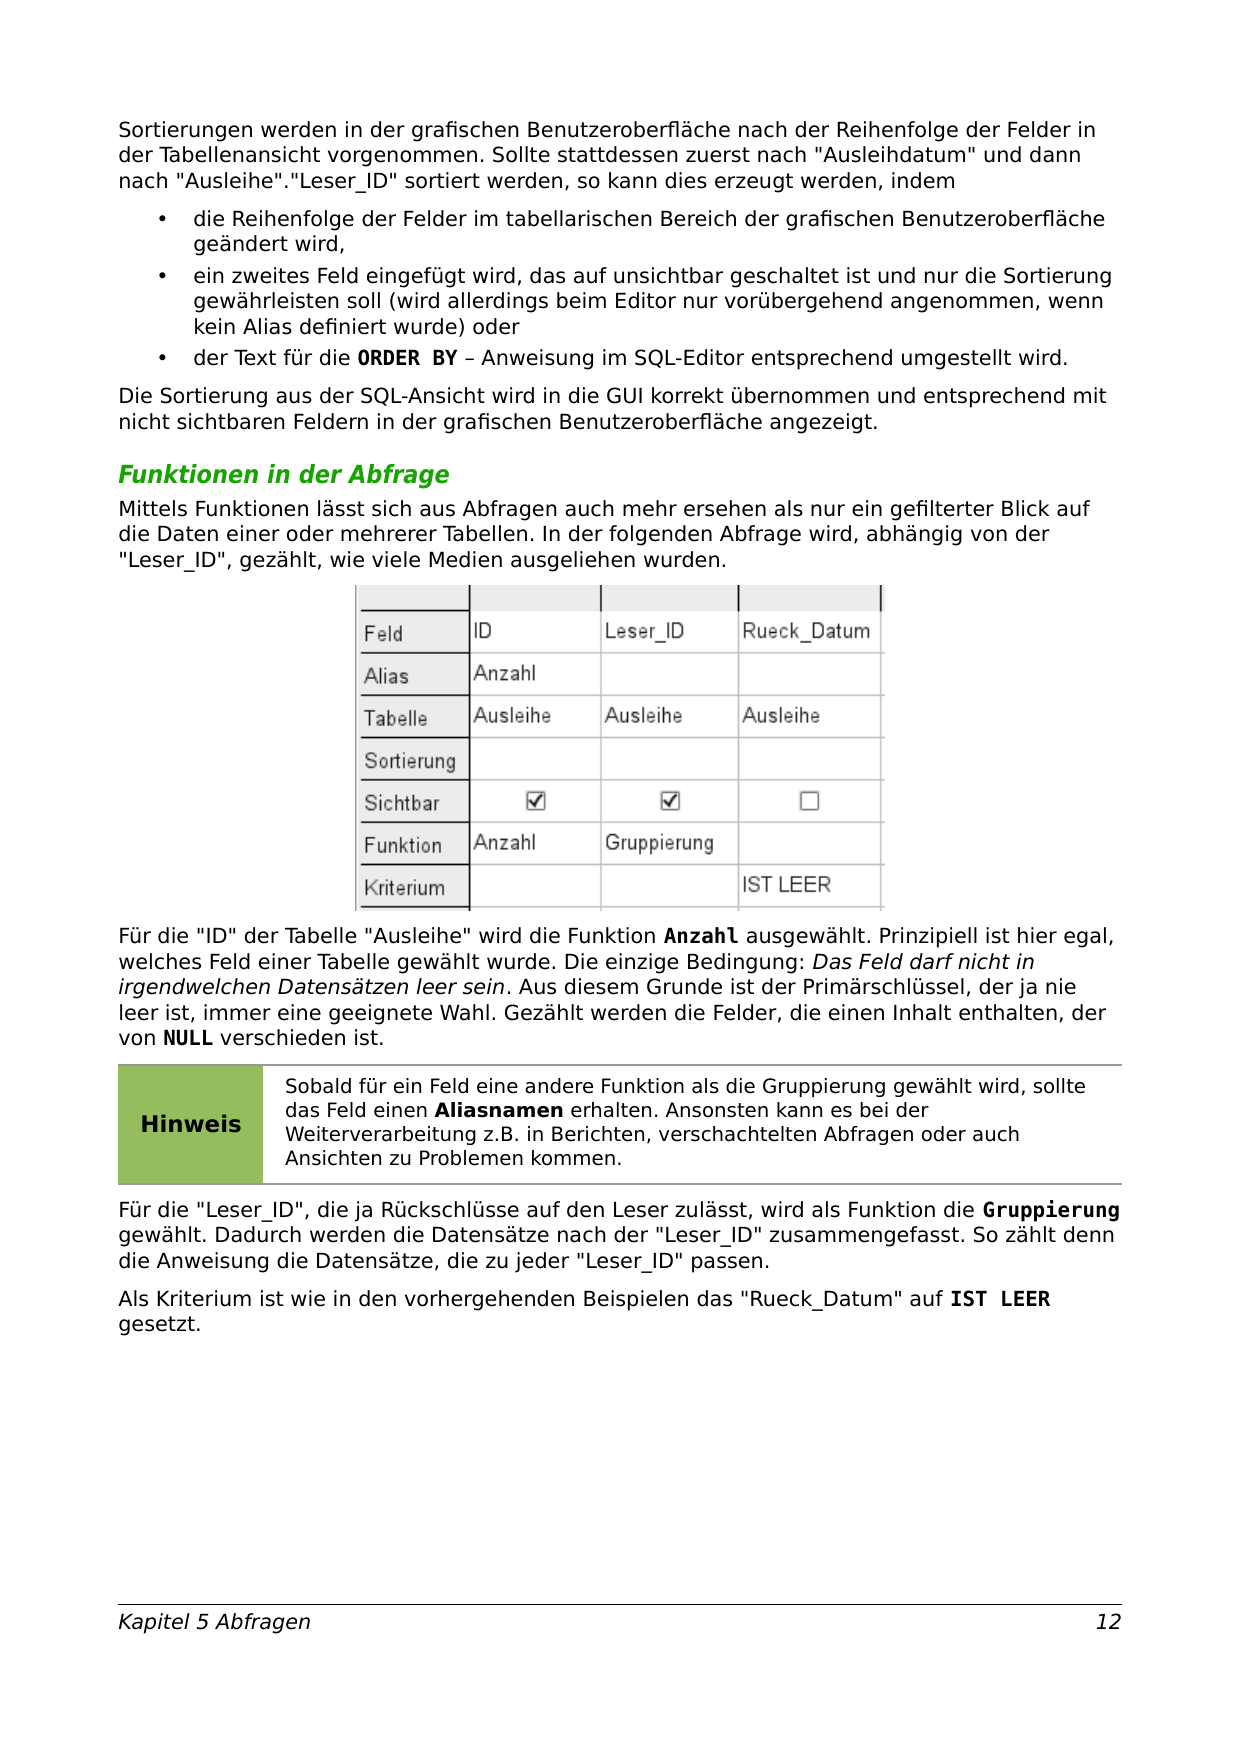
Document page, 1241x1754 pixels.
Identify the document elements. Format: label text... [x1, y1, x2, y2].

text Für die "Leser_ID", die ja Rückschlüsse auf den Leser zulässt, wird als Funktion die Gruppierung gewählt. Dadurch werden die Datensätze nach der "Leser_ID" zusammengefasst. So zählt denn die Anweisung die Datensätze, die zu jeder "Leser_ID" passen. [118, 1198, 1122, 1273]
text Die Sortierung aus der SQL-Ansicht wird in die GUI korrekt übernommen und entsprechend mit nicht sichtbaren Feldern in der grafischen Benutzeroberfläche angezeigt. [118, 384, 1122, 434]
list ein zweites Feld eingefügt wird, das auf unsichtbar geschaltet ist und nur die Sortierung gewährleisten soll (wird allerdings beim Editor nur vorübergehend angenommen, wenn kein Alias definiert wurde) oder [156, 264, 1122, 339]
text Mittels Funktionen lässt sich aus Abfragen auch mehr ersehen als nur ein gefilterter Blick auf die Daten einer oder mehrerer Tabellen. In der folgenden Abfrage wird, abhängig von der "Leser_ID", gezählt, wie viele Medien ausgeliehen wurden. [118, 497, 1122, 572]
picture [355, 585, 885, 911]
list der Text für die ORDER BY – Anweisung im SQL-Editor entsprechend umgestellt wird. [156, 346, 1122, 371]
list die Reihenfolge der Felder im tabellarischen Bereich der grafischen Benutzeroberfläche geändert wird, [156, 207, 1122, 257]
subtitle Funktionen in der Abfrage [118, 460, 1122, 489]
text Sortierungen werden in der grafischen Benutzeroberfläche nach der Reihenfolge der Felder in der Tabellenansicht vorgenommen. Sollte stattdessen zuerst nach "Ausleihdatum" und dann nach "Ausleihe"."Leser_ID" sortiert werden, so kann dies erzeugt werden, indem [118, 118, 1122, 193]
table_header Sobald für ein Feld eine andere Funktion als die Gruppierung gewählt wird, sollte das Feld einen Aliasnamen erhalten. Ansonsten kann es bei der Weiterverarbeitung z.B. in Berichten, verschachtelten Abfragen oder auch Ansichten zu Problemen kommen. [264, 1066, 1122, 1183]
table_header Hinweis [118, 1066, 263, 1183]
text Als Kriterium ist wie in den vorhergehenden Beispielen das "Rueck_Datum" auf IST LEER gesetzt. [118, 1287, 1122, 1336]
text Für die "ID" der Tabelle "Ausleihe" wird die Funktion Anzahl ausgewählt. Prinzipiell ist hier egal, welches Feld einer Tabelle gewählt wurde. Die einzige Bedingung: Das Feld darf nicht in irgendwelchen Datensätzen leer sein. Aus diesem Grunde ist der Primärschlüssel, der ja nie leer ist, immer eine geeignete Wahl. Gezählt werden die Felder, die einen Inhalt enthalten, der von NULL verschieden ist. [118, 924, 1122, 1050]
